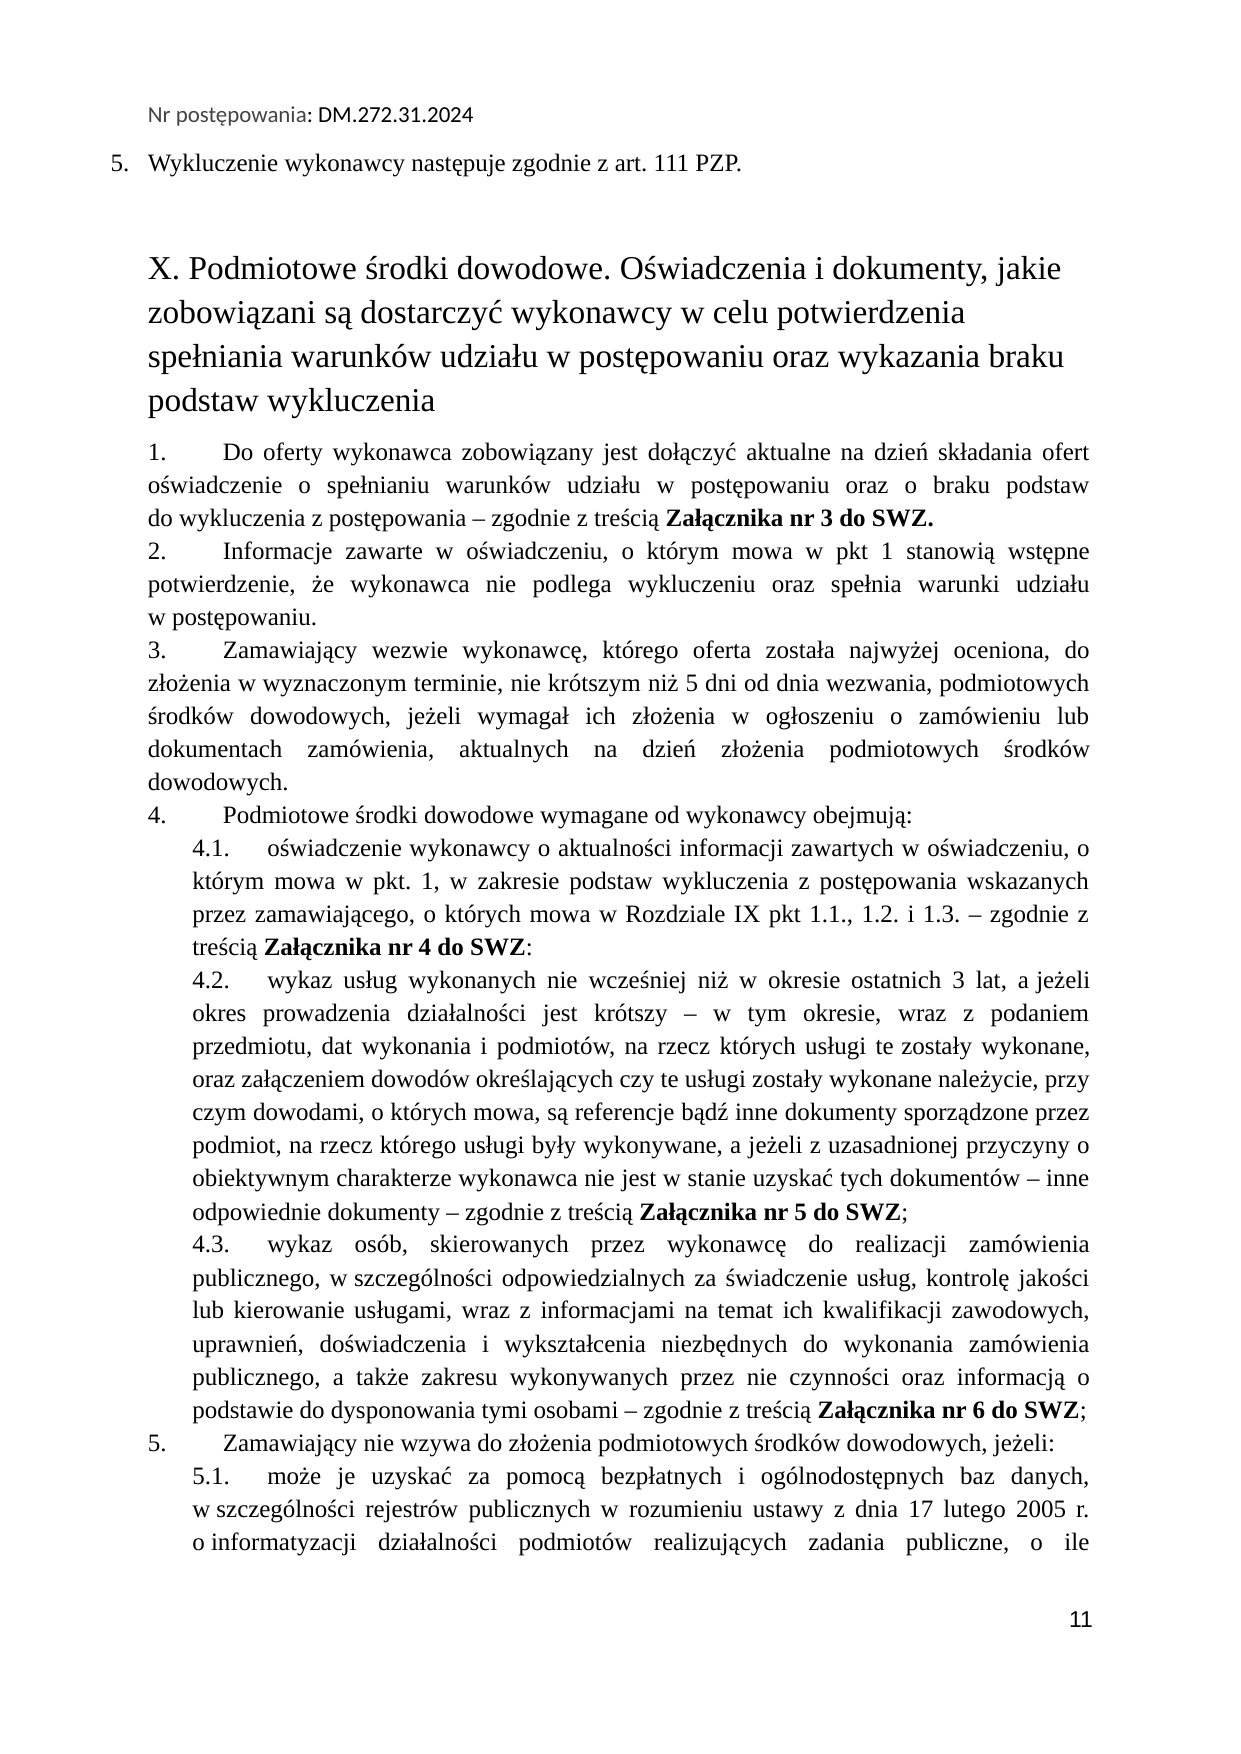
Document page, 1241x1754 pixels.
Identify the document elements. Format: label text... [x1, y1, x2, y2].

list Informacje zawarte w oświadczeniu, o którym mowa w pkt 1 stanowią wstępne potwierdzenie, że wykonawca nie podlega wykluczeniu oraz spełnia warunki udziału w postępowaniu. [148, 536, 1090, 631]
list Zamawiający nie wzywa do złożenia podmiotowych środków dowodowych, jeżeli: [148, 1428, 1090, 1456]
list oświadczenie wykonawcy o aktualności informacji zawartych w oświadczeniu, o którym mowa w pkt. 1, w zakresie podstaw wykluczenia z postępowania wskazanych przez zamawiającego, o których mowa w Rozdziale IX pkt 1.1., 1.2. i 1.3. – zgodnie z treścią Załącznika nr 4 do SWZ: [192, 833, 1090, 961]
list wykaz usług wykonanych nie wcześniej niż w okresie ostatnich 3 lat, a jeżeli okres prowadzenia działalności jest krótszy – w tym okresie, wraz z podaniem przedmiotu, dat wykonania i podmiotów, na rzecz których usługi te zostały wykonane, oraz załączeniem dowodów określających czy te usługi zostały wykonane należycie, przy czym dowodami, o których mowa, są referencje bądź inne dokumenty sporządzone przez podmiot, na rzecz którego usługi były wykonywane, a jeżeli z uzasadnionej przyczyny o obiektywnym charakterze wykonawca nie jest w stanie uzyskać tych dokumentów – inne odpowiednie dokumenty – zgodnie z treścią Załącznika nr 5 do SWZ; [192, 965, 1090, 1225]
list może je uzyskać za pomocą bezpłatnych i ogólnodostępnych baz danych, w szczególności rejestrów publicznych w rozumieniu ustawy z dnia 17 lutego 2005 r. o informatyzacji działalności podmiotów realizujących zadania publiczne, o ile [192, 1461, 1090, 1556]
subtitle X. Podmiotowe środki dowodowe. Oświadczenia i dokumenty, jakie zobowiązani są dostarczyć wykonawcy w celu potwierdzenia spełniania warunków udziału w postępowaniu oraz wykazania braku podstaw wykluczenia [148, 248, 1093, 419]
list Podmiotowe środki dowodowe wymagane od wykonawcy obejmują: [148, 800, 1090, 829]
list wykaz osób, skierowanych przez wykonawcę do realizacji zamówienia publicznego, w szczególności odpowiedzialnych za świadczenie usług, kontrolę jakości lub kierowanie usługami, wraz z informacjami na temat ich kwalifikacji zawodowych, uprawnień, doświadczenia i wykształcenia niezbędnych do wykonania zamówienia publicznego, a także zakresu wykonywanych przez nie czynności oraz informacją o podstawie do dysponowania tymi osobami – zgodnie z treścią Załącznika nr 6 do SWZ; [192, 1229, 1090, 1423]
list Wykluczenie wykonawcy następuje zgodnie z art. 111 PZP. [110, 148, 1090, 176]
list Zamawiający wezwie wykonawcę, którego oferta została najwyżej oceniona, do złożenia w wyznaczonym terminie, nie krótszym niż 5 dni od dnia wezwania, podmiotowych środków dowodowych, jeżeli wymagał ich złożenia w ogłoszeniu o zamówieniu lub dokumentach zamówienia, aktualnych na dzień złożenia podmiotowych środków dowodowych. [148, 635, 1090, 796]
list Do oferty wykonawca zobowiązany jest dołączyć aktualne na dzień składania ofert oświadczenie o spełnianiu warunków udziału w postępowaniu oraz o braku podstaw do wykluczenia z postępowania – zgodnie z treścią Załącznika nr 3 do SWZ. [148, 437, 1090, 532]
